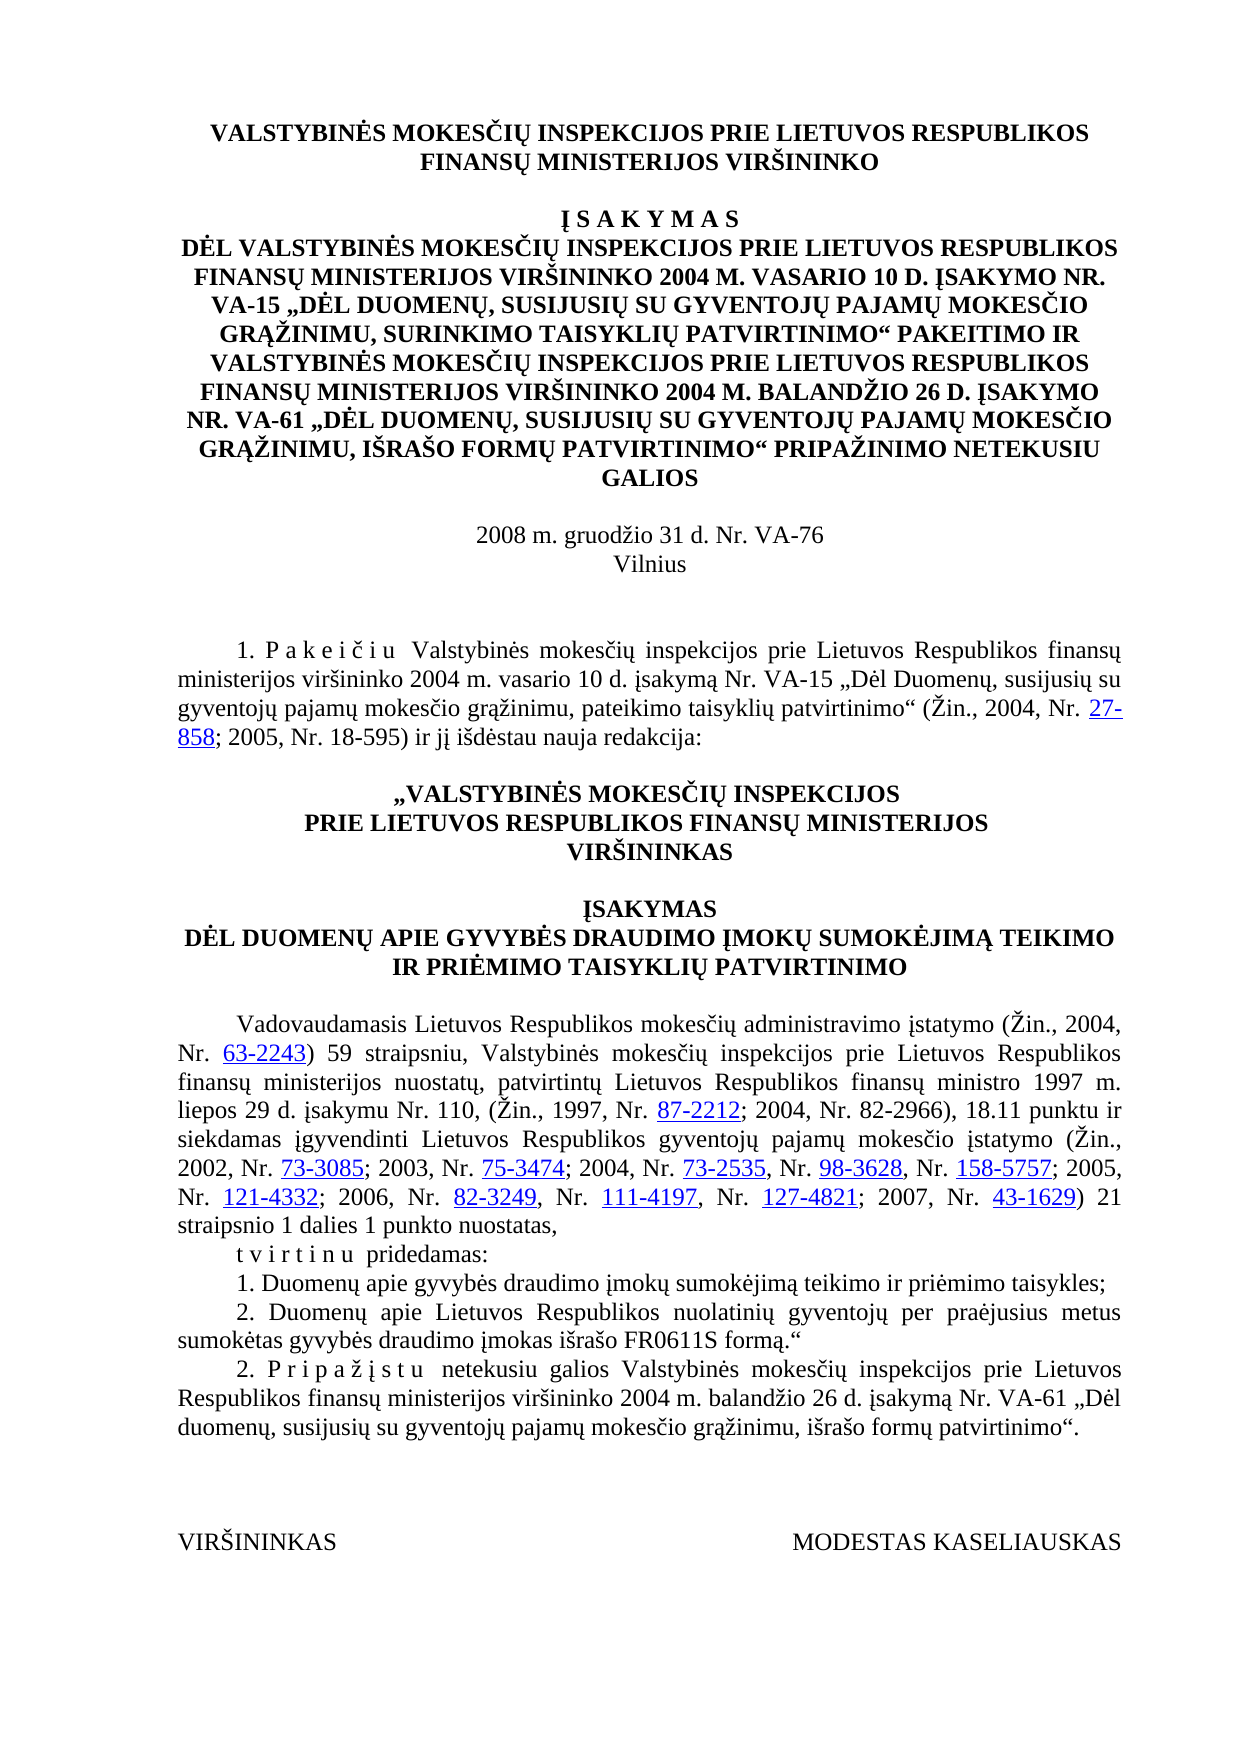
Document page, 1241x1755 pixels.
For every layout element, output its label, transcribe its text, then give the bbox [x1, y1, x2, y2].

text VALSTYBINĖS MOKESČIŲ INSPEKCIJOS PRIE LIETUVOS RESPUBLIKOS FINANSŲ MINISTERIJOS VIRŠININKO [177, 118, 1122, 176]
text DĖL VALSTYBINĖS MOKESČIŲ INSPEKCIJOS PRIE LIETUVOS RESPUBLIKOS FINANSŲ MINISTERIJOS VIRŠININKO 2004 M. VASARIO 10 D. ĮSAKYMO NR. VA-15 „DĖL DUOMENŲ, SUSIJUSIŲ SU GYVENTOJŲ PAJAMŲ MOKESČIO GRĄŽINIMU, SURINKIMO TAISYKLIŲ PATVIRTINIMO“ PAKEITIMO IR VALSTYBINĖS MOKESČIŲ INSPEKCIJOS PRIE LIETUVOS RESPUBLIKOS FINANSŲ MINISTERIJOS VIRŠININKO 2004 M. BALANDŽIO 26 D. ĮSAKYMO NR. VA-61 „DĖL DUOMENŲ, SUSIJUSIŲ SU GYVENTOJŲ PAJAMŲ MOKESČIO GRĄŽINIMU, IŠRAŠO FORMŲ PATVIRTINIMO“ PRIPAŽINIMO NETEKUSIU GALIOS [177, 233, 1122, 492]
text 2. Duomenų apie Lietuvos Respublikos nuolatinių gyventojų per praėjusius metus sumokėtas gyvybės draudimo įmokas išrašo FR0611S formą.“ [177, 1297, 1122, 1354]
text 1. Pakeičiu Valstybinės mokesčių inspekcijos prie Lietuvos Respublikos finansų ministerijos viršininko 2004 m. vasario 10 d. įsakymą Nr. VA-15 „Dėl Duomenų, susijusių su gyventojų pajamų mokesčio grąžinimu, pateikimo taisyklių patvirtinimo“ (Žin., 2004, Nr. 27-858; 2005, Nr. 18-595) ir jį išdėstau nauja redakcija: [177, 636, 1122, 751]
text Vilnius [177, 549, 1122, 578]
text 1. Duomenų apie gyvybės draudimo įmokų sumokėjimą teikimo ir priėmimo taisykles; [177, 1268, 1122, 1297]
text 2. Pripažįstu netekusiu galios Valstybinės mokesčių inspekcijos prie Lietuvos Respublikos finansų ministerijos viršininko 2004 m. balandžio 26 d. įsakymą Nr. VA-61 „Dėl duomenų, susijusių su gyventojų pajamų mokesčio grąžinimu, išrašo formų patvirtinimo“. [177, 1354, 1122, 1441]
text DĖL DUOMENŲ APIE GYVYBĖS DRAUDIMO ĮMOKŲ SUMOKĖJIMĄ TEIKIMO IR PRIĖMIMO TAISYKLIŲ PATVIRTINIMO [177, 923, 1122, 981]
text 2008 m. gruodžio 31 d. Nr. VA-76 [177, 521, 1122, 549]
text VIRŠININKAS MODESTAS KASELIAUSKAS [177, 1527, 1122, 1556]
text tvirtinu pridedamas: [177, 1239, 1122, 1268]
text ĮSAKYMAS [177, 894, 1122, 923]
text ĮSAKYMAS [177, 204, 1122, 233]
text PRIE LIETUVOS RESPUBLIKOS FINANSŲ MINISTERIJOS [177, 808, 1122, 837]
text VIRŠININKAS [177, 837, 1122, 866]
text „VALSTYBINĖS MOKESČIŲ INSPEKCIJOS [177, 779, 1122, 808]
text Vadovaudamasis Lietuvos Respublikos mokesčių administravimo įstatymo (Žin., 2004, Nr. 63-2243) 59 straipsniu, Valstybinės mokesčių inspekcijos prie Lietuvos Respublikos finansų ministerijos nuostatų, patvirtintų Lietuvos Respublikos finansų ministro 1997 m. liepos 29 d. įsakymu Nr. 110, (Žin., 1997, Nr. 87-2212; 2004, Nr. 82-2966), 18.11 punktu ir siekdamas įgyvendinti Lietuvos Respublikos gyventojų pajamų mokesčio įstatymo (Žin., 2002, Nr. 73-3085; 2003, Nr. 75-3474; 2004, Nr. 73-2535, Nr. 98-3628, Nr. 158-5757; 2005, Nr. 121-4332; 2006, Nr. 82-3249, Nr. 111-4197, Nr. 127-4821; 2007, Nr. 43-1629) 21 straipsnio 1 dalies 1 punkto nuostatas, [177, 1009, 1122, 1239]
